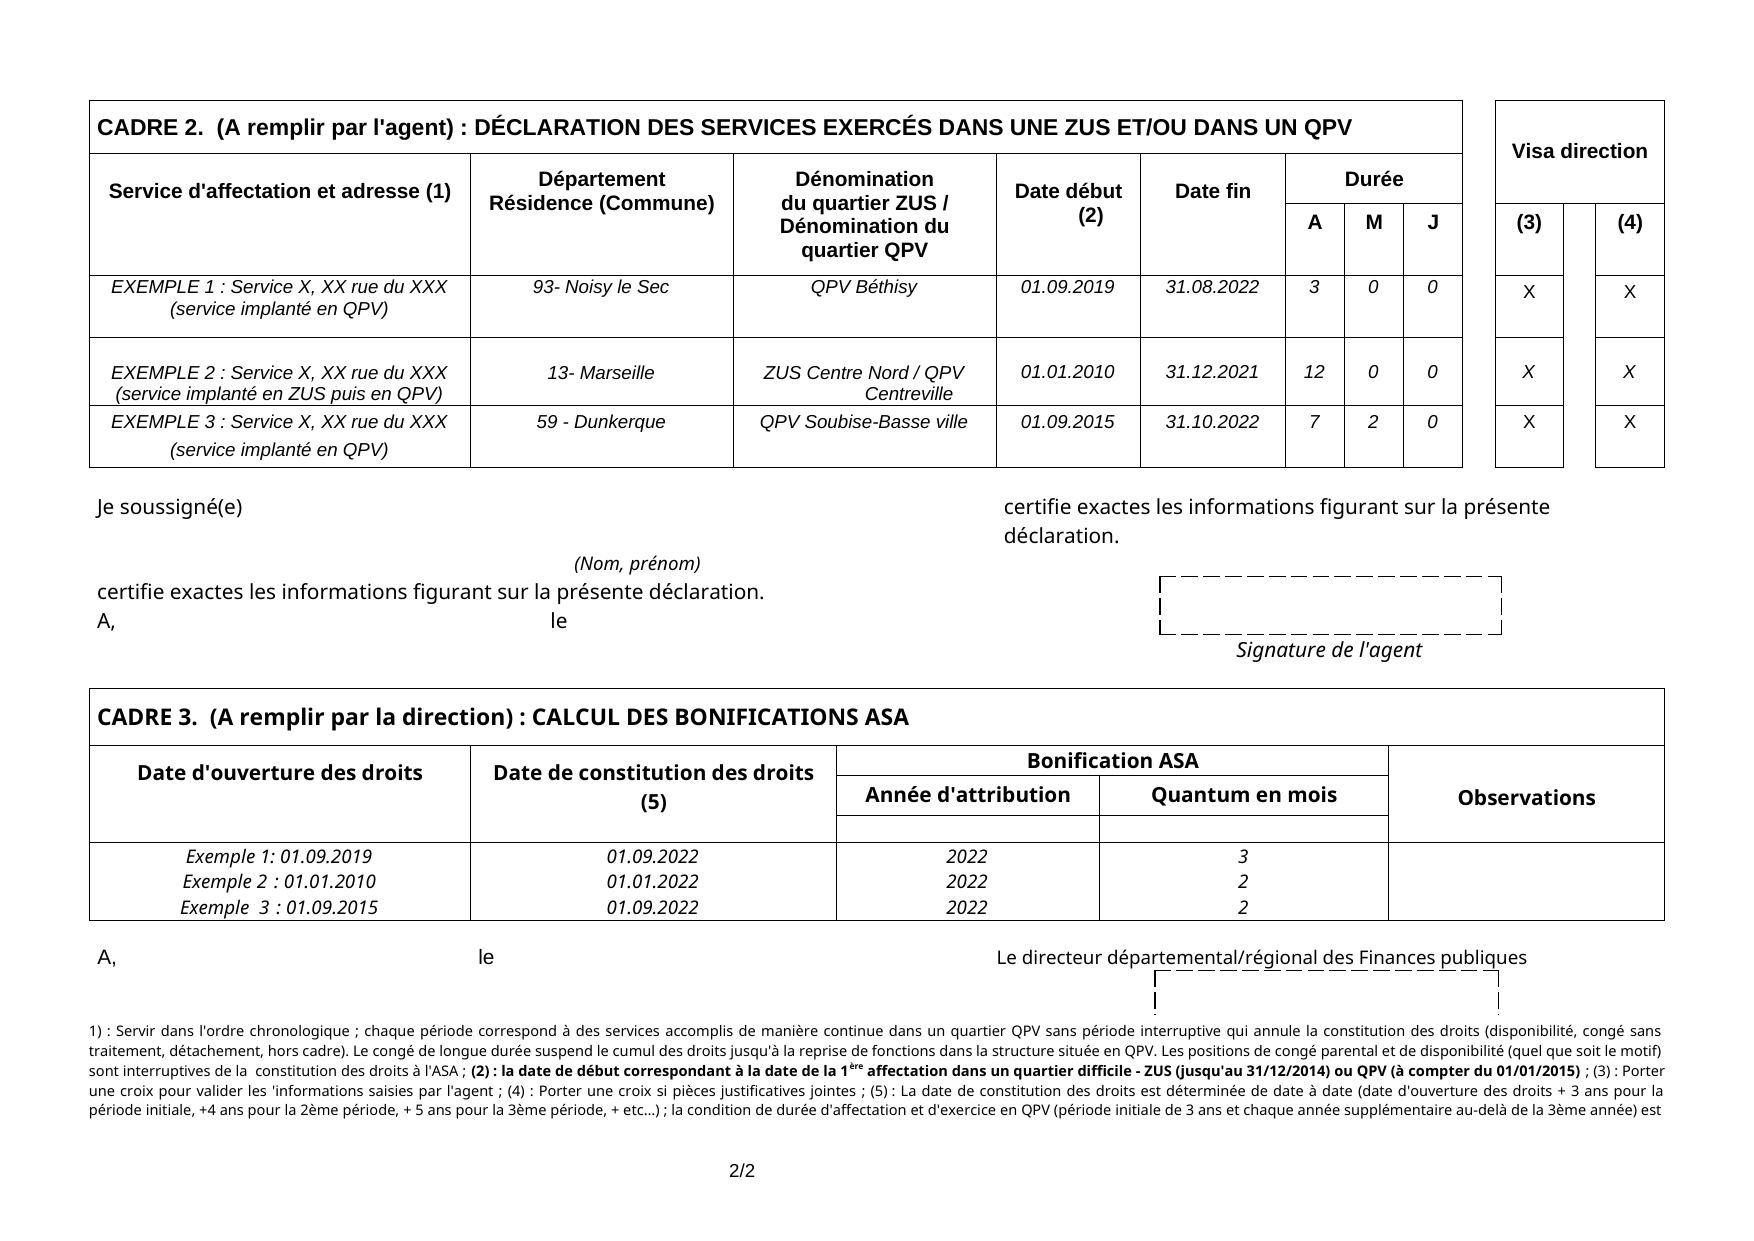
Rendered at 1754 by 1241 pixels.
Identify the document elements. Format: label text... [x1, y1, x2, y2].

table_cell [1498, 993, 1664, 1014]
table_cell 31.10.2022 [1141, 406, 1285, 467]
table_cell EXEMPLE 1 : Service X, XX rue du XXX (service implanté en QPV) [90, 276, 470, 337]
table_cell (3) [1496, 204, 1563, 275]
table_cell X [1596, 276, 1664, 337]
table_header [280, 492, 733, 549]
table_cell [996, 549, 1664, 576]
table_cell X [1496, 338, 1563, 405]
table_cell [1564, 275, 1595, 337]
table_cell Département Résidence (Commune) [471, 154, 733, 275]
table_cell ZUS Centre Nord / QPV Centreville [734, 338, 996, 405]
table_cell X [1596, 338, 1664, 405]
table_cell Signature de l'agent [996, 634, 1664, 664]
table_cell 3 [1286, 276, 1344, 337]
table_cell 0 [1345, 338, 1403, 405]
table_cell 0 [1404, 406, 1462, 467]
table_cell Dénomination du quartier ZUS / Dénomination du quartier QPV [734, 154, 996, 275]
table_cell [989, 993, 1155, 1014]
table_cell Date début (2) [997, 154, 1140, 275]
table_cell Quantum en mois [1100, 776, 1388, 815]
table_cell [90, 634, 543, 664]
table_cell [1564, 204, 1595, 275]
table_cell [1498, 970, 1664, 993]
text 1) : Servir dans l'ordre chronologique ; chaque période correspond à des services accomplis de manière continue dans un quartier QPV sans période interruptive qui annule la constitution des droits (disponibilité, congé sans traitement, détachement, hors cadre). Le congé de longue durée suspend le cumul des droits jusqu'à la reprise de fonctions dans la structure située en QPV. Les positions de congé parental et de disponibilité (quel que soit le motif) sont interruptives de la constitution des droits à l'ASA ; (2) : la date de début correspondant à la date de la 1ère affectation dans un quartier difficile - ZUS (jusqu'au 31/12/2014) ou QPV (à compter du 01/01/2015) ; (3) : Porter une croix pour valider les 'informations saisies par l'agent ; (4) : Porter une croix si pièces justificatives jointes ; (5) : La date de constitution des droits est déterminée de date à date (date d'ouverture des droits + 3 ans pour la période initiale, +4 ans pour la 2ème période, + 5 ans pour la 3ème période, + etc…) ; la condition de durée d'affectation et d'exercice en QPV (période initiale de 3 ans et chaque année supplémentaire au-delà de la 3ème année) est [89, 1021, 1665, 1120]
table_cell [1501, 606, 1664, 634]
table_cell (4) [1596, 204, 1664, 275]
table_header [734, 492, 996, 549]
table_cell [989, 970, 1155, 993]
table_cell Date d'ouverture des droits [90, 746, 470, 815]
table_cell [471, 815, 836, 842]
table_cell 12 [1286, 338, 1344, 405]
table_cell 2022 2022 2022 [837, 843, 1099, 919]
table_header [1463, 100, 1495, 153]
table_cell 7 [1286, 406, 1344, 467]
table_cell [1463, 275, 1495, 337]
table_cell X [1496, 406, 1563, 467]
table_cell [996, 576, 1160, 606]
table_cell [837, 970, 989, 993]
table_cell Durée [1286, 154, 1462, 203]
table_header [837, 945, 989, 970]
table_cell le [543, 606, 996, 634]
table_cell J [1404, 204, 1462, 275]
table_cell 0 [1404, 276, 1462, 337]
table_cell [90, 970, 471, 993]
table_cell M [1345, 204, 1403, 275]
table_cell 01.09.2015 [997, 406, 1140, 467]
table_cell [1160, 576, 1501, 606]
table_cell 2 [1345, 406, 1403, 467]
table_header le [471, 945, 837, 970]
table_cell 01.09.2022 01.01.2022 01.09.2022 [471, 843, 836, 919]
table_cell Bonification ASA [837, 746, 1388, 774]
table_cell [1463, 153, 1495, 203]
table_cell [1564, 337, 1595, 405]
table_cell X [1496, 276, 1563, 337]
table_cell QPV Béthisy [734, 276, 996, 337]
table_cell [1463, 337, 1495, 405]
table_cell 01.09.2019 [997, 276, 1140, 337]
table_cell A, [90, 606, 543, 634]
table_cell 01.01.2010 [997, 338, 1140, 405]
table_cell [1564, 405, 1595, 467]
table_cell Date de constitution des droits (5) [471, 746, 836, 815]
table_cell [1389, 843, 1664, 919]
table_header certifie exactes les informations figurant sur la présente déclaration. [996, 492, 1664, 549]
table_cell [90, 993, 471, 1014]
table_cell [1501, 576, 1664, 606]
table_cell QPV Soubise-Basse ville [734, 406, 996, 467]
table_header Le directeur départemental/régional des Finances publiques [989, 945, 1664, 970]
table_cell [996, 606, 1160, 634]
table_cell [471, 970, 837, 993]
table_cell Service d'affectation et adresse (1) [90, 154, 470, 275]
table_cell 3 2 2 [1100, 843, 1388, 919]
table_cell 93- Noisy le Sec [471, 276, 733, 337]
table_cell [543, 634, 996, 664]
table_cell 31.12.2021 [1141, 338, 1285, 405]
table_cell 13- Marseille [471, 338, 733, 405]
table_cell [1155, 970, 1498, 993]
table_cell [90, 549, 280, 576]
table_header A, [90, 945, 471, 970]
table_cell Année d'attribution [837, 776, 1099, 815]
table_header Je soussigné(e) [90, 492, 280, 549]
table_cell X [1596, 406, 1664, 467]
table_cell [471, 993, 837, 1014]
table_cell [837, 993, 989, 1014]
table_cell [1100, 816, 1388, 842]
table_cell 31.08.2022 [1141, 276, 1285, 337]
table_cell (Nom, prénom) [280, 549, 996, 576]
table_cell A [1286, 204, 1344, 275]
table_header CADRE 3. (A remplir par la direction) : Calcul des bonifications ASA [90, 689, 1664, 745]
table_header Visa direction [1496, 101, 1664, 203]
table_cell Exemple 1: 01.09.2019 Exemple 2 : 01.01.2010 Exemple 3 : 01.09.2015 [90, 843, 470, 919]
table_cell [1463, 203, 1495, 275]
table_cell EXEMPLE 2 : Service X, XX rue du XXX (service implanté en ZUS puis en QPV) [90, 338, 470, 405]
table_cell [1463, 405, 1495, 467]
table_cell 59 - Dunkerque [471, 406, 733, 467]
table_cell [837, 816, 1099, 842]
table_cell [1155, 993, 1498, 1014]
table_cell 0 [1404, 338, 1462, 405]
table_cell EXEMPLE 3 : Service X, XX rue du XXX (service implanté en QPV) [90, 406, 470, 467]
table_cell 0 [1345, 276, 1403, 337]
table_cell certifie exactes les informations figurant sur la présente déclaration. [90, 576, 996, 606]
table_cell [90, 815, 470, 842]
table_header CADRE 2. (A remplir par l'agent) : déclaration des services exercés dans une ZUS et/OU dans un QPV [90, 101, 1462, 153]
table_cell Date fin [1141, 154, 1285, 275]
table_cell [1160, 606, 1501, 634]
table_cell Observations [1389, 746, 1664, 842]
